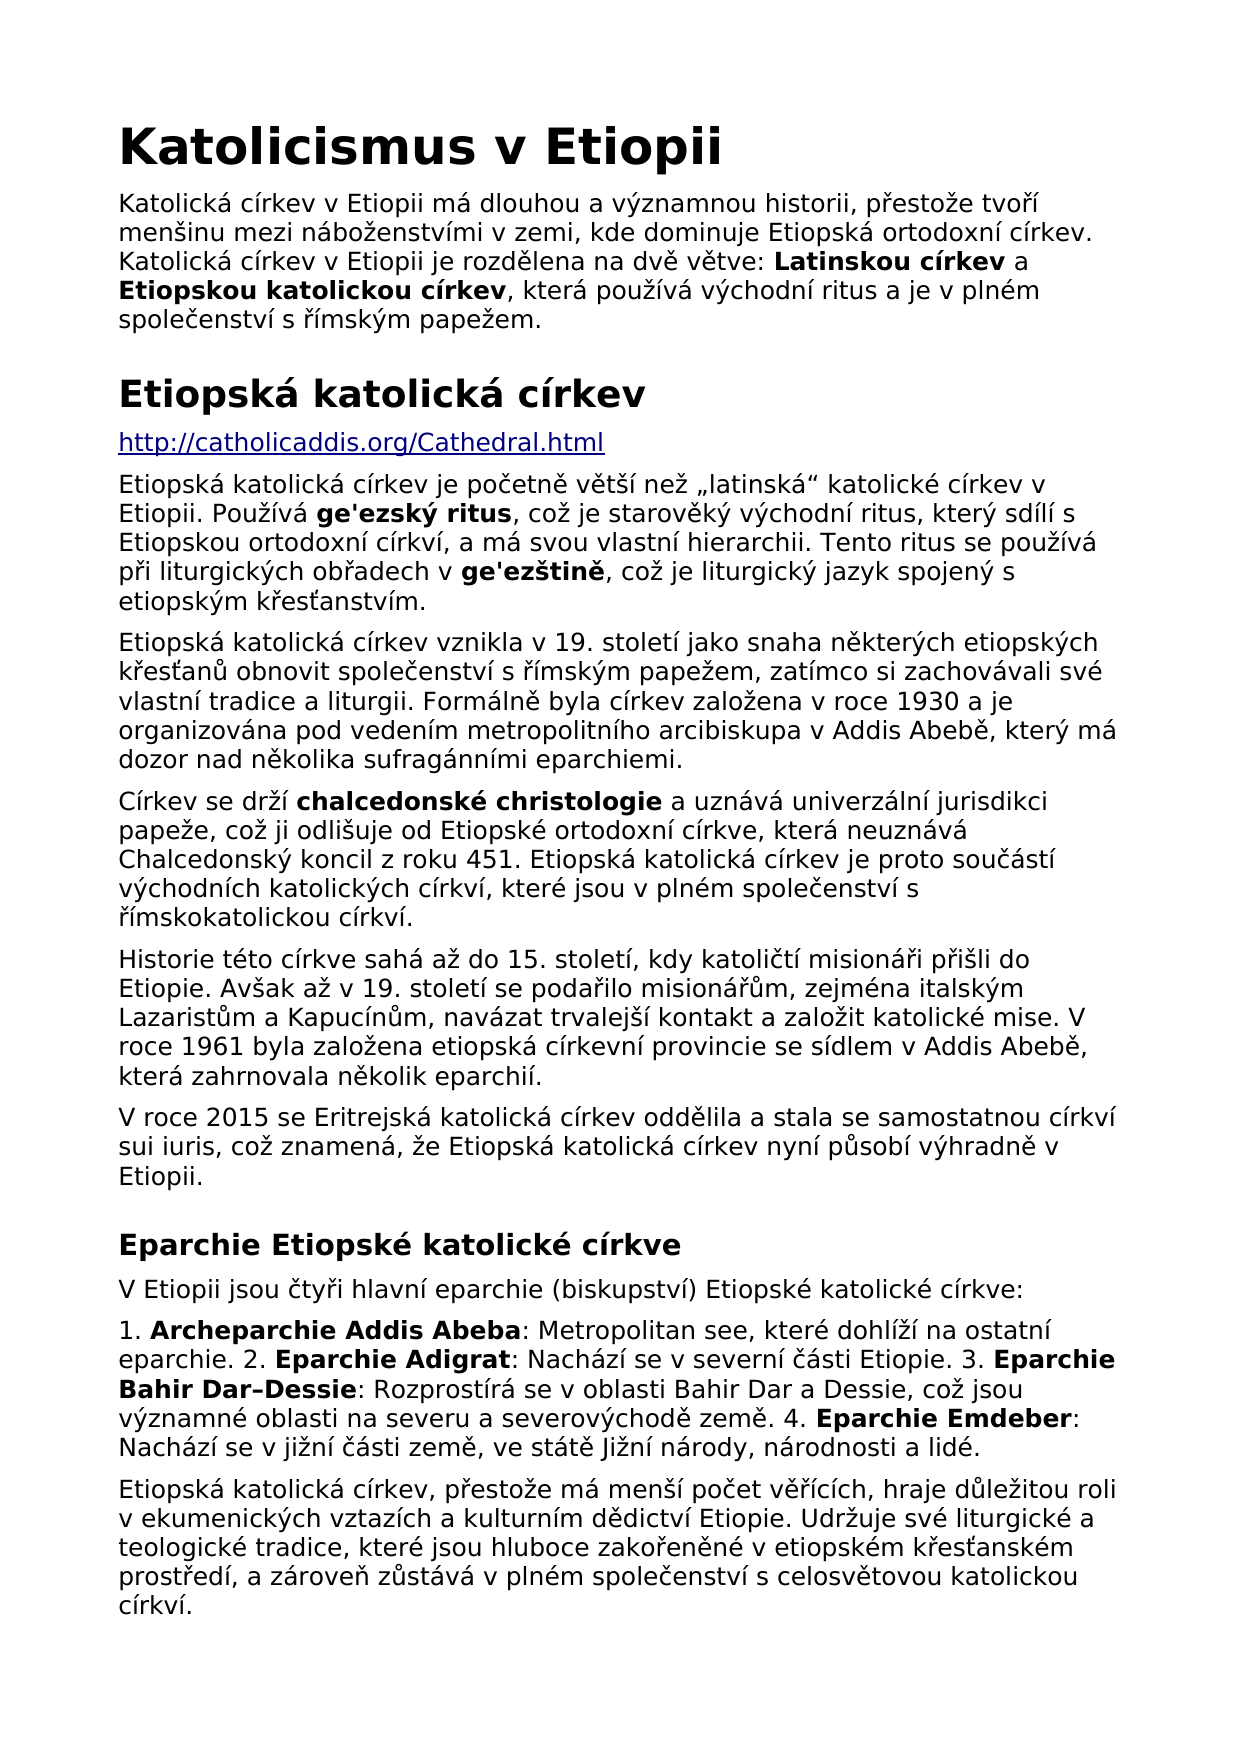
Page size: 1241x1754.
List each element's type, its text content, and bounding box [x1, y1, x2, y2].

text V roce 2015 se Eritrejská katolická církev oddělila a stala se samostatnou církví sui iuris, což znamená, že Etiopská katolická církev nyní působí výhradně v Etiopii. [118, 1103, 1122, 1191]
text Historie této církve sahá až do 15. století, kdy katoličtí misionáři přišli do Etiopie. Avšak až v 19. století se podařilo misionářům, zejména italským Lazaristům a Kapucínům, navázat trvalejší kontakt a založit katolické mise. V roce 1961 byla založena etiopská církevní provincie se sídlem v Addis Abebě, která zahrnovala několik eparchií. [118, 945, 1122, 1091]
text Etiopská katolická církev vznikla v 19. století jako snaha některých etiopských křesťanů obnovit společenství s římským papežem, zatímco si zachovávali své vlastní tradice a liturgii. Formálně byla církev založena v roce 1930 a je organizována pod vedením metropolitního arcibiskupa v Addis Abebě, který má dozor nad několika sufragánními eparchiemi. [118, 628, 1122, 774]
text Etiopská katolická církev je početně větší než „latinská“ katolické církev v Etiopii. Používá ge'ezský ritus, což je starověký východní ritus, který sdílí s Etiopskou ortodoxní církví, a má svou vlastní hierarchii. Tento ritus se používá při liturgických obřadech v ge'ezštině, což je liturgický jazyk spojený s etiopským křesťanstvím. [118, 470, 1122, 616]
subtitle Katolicismus v Etiopii [118, 118, 1122, 176]
text Katolická církev v Etiopii má dlouhou a významnou historii, přestože tvoří menšinu mezi náboženstvími v zemi, kde dominuje Etiopská ortodoxní církev. Katolická církev v Etiopii je rozdělena na dvě větve: Latinskou církev a Etiopskou katolickou církev, která používá východní ritus a je v plném společenství s římským papežem. [118, 189, 1122, 335]
text http://catholicaddis.org/Cathedral.html [118, 428, 1122, 457]
text V Etiopii jsou čtyři hlavní eparchie (biskupství) Etiopské katolické církve: [118, 1275, 1122, 1304]
text 1. Archeparchie Addis Abeba: Metropolitan see, které dohlíží na ostatní eparchie. 2. Eparchie Adigrat: Nachází se v severní části Etiopie. 3. Eparchie Bahir Dar–Dessie: Rozprostírá se v oblasti Bahir Dar a Dessie, což jsou významné oblasti na severu a severovýchodě země. 4. Eparchie Emdeber: Nachází se v jižní části země, ve státě Jižní národy, národnosti a lidé. [118, 1316, 1122, 1462]
subtitle Eparchie Etiopské katolické církve [118, 1228, 1122, 1262]
text Církev se drží chalcedonské christologie a uznává univerzální jurisdikci papeže, což ji odlišuje od Etiopské ortodoxní církve, která neuznává Chalcedonský koncil z roku 451. Etiopská katolická církev je proto součástí východních katolických církví, které jsou v plném společenství s římskokatolickou církví. [118, 787, 1122, 932]
subtitle Etiopská katolická církev [118, 372, 1122, 416]
text Etiopská katolická církev, přestože má menší počet věřících, hraje důležitou roli v ekumenických vztazích a kulturním dědictví Etiopie. Udržuje své liturgické a teologické tradice, které jsou hluboce zakořeněné v etiopském křesťanském prostředí, a zároveň zůstává v plném společenství s celosvětovou katolickou církví. [118, 1475, 1122, 1621]
